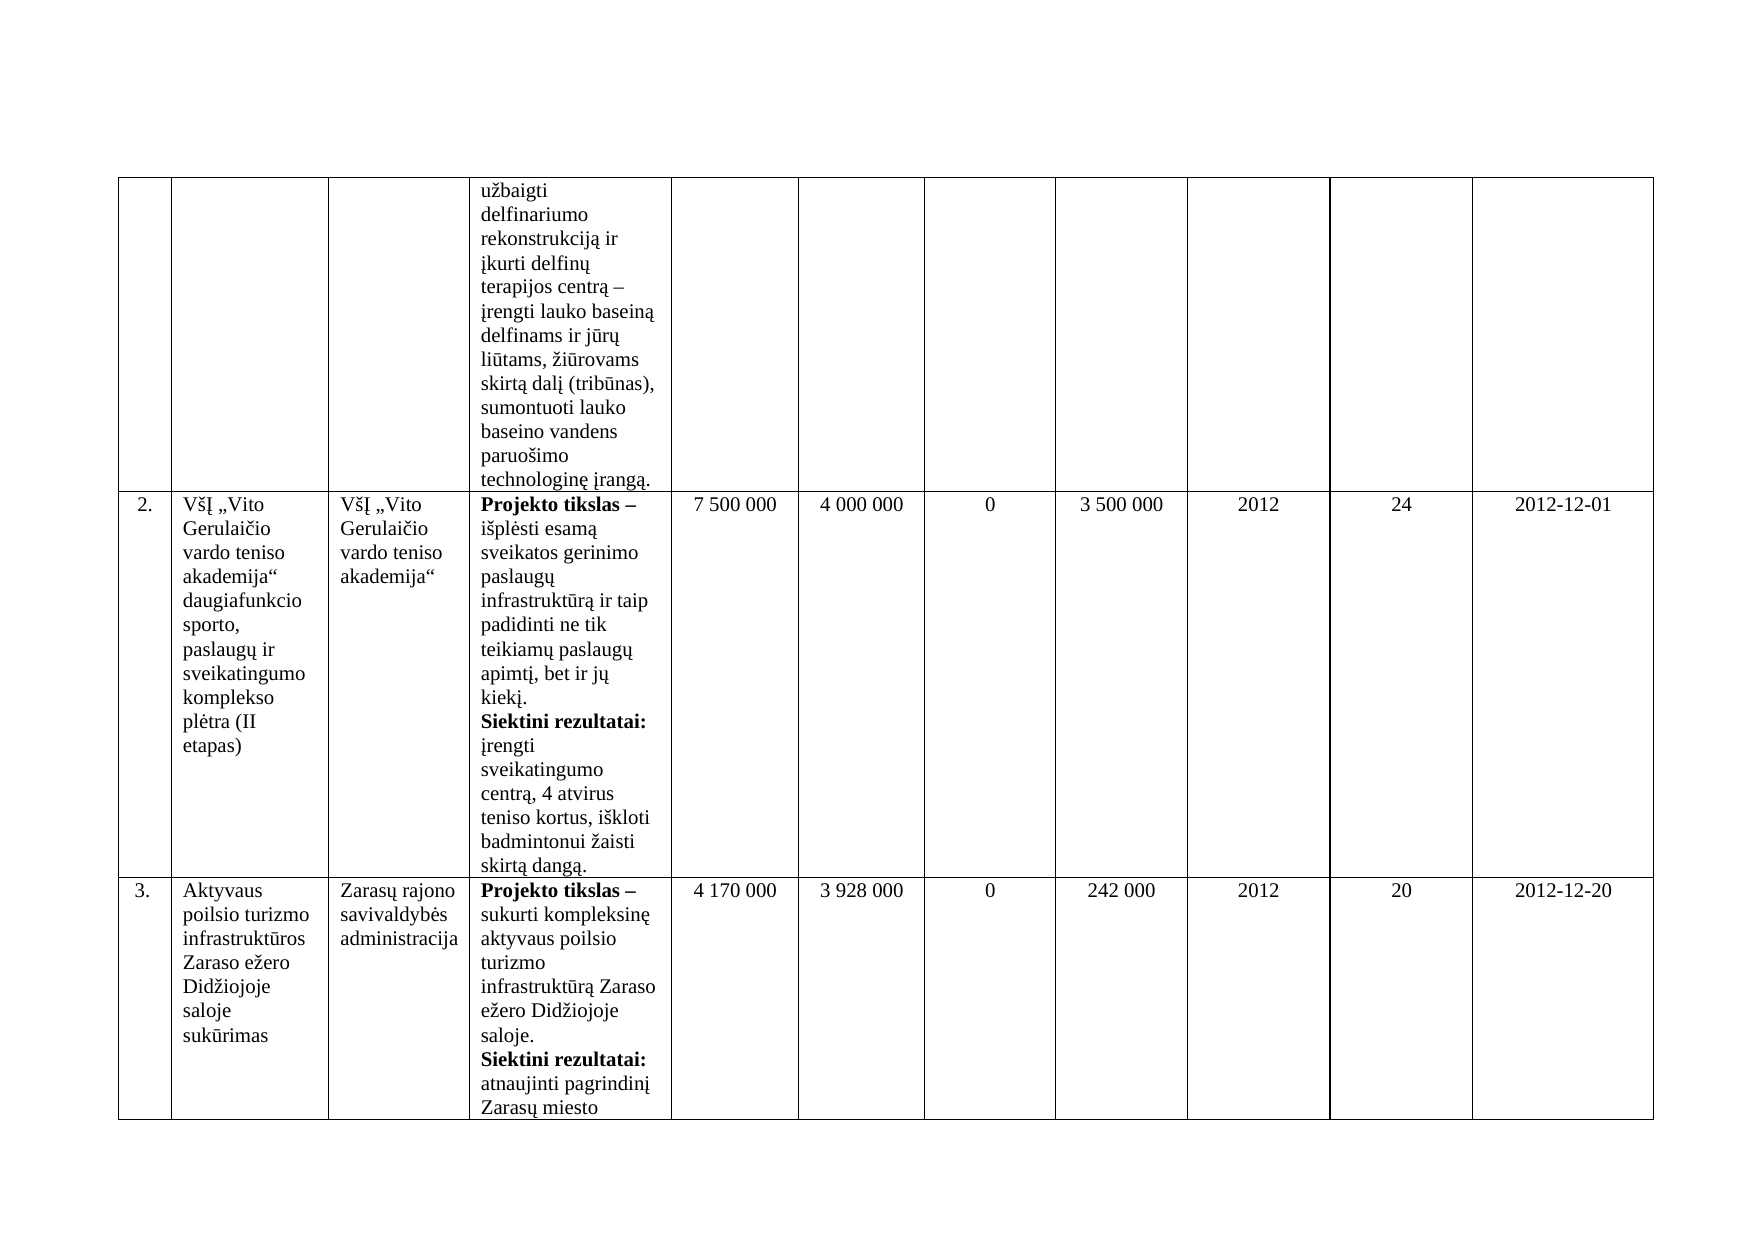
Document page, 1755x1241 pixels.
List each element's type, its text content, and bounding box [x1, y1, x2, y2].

table_cell Zarasų rajono savivaldybės administracija [329, 878, 469, 1119]
table_cell [1473, 178, 1653, 491]
table_cell 3 928 000 [799, 878, 924, 1119]
table_cell [925, 178, 1055, 491]
table_cell 7 500 000 [672, 492, 798, 877]
table_cell 0 [925, 492, 1055, 877]
table_cell 2. [119, 492, 171, 877]
table_cell [329, 178, 469, 491]
table_cell [799, 178, 924, 491]
table_cell 4 000 000 [799, 492, 924, 877]
table_cell 242 000 [1056, 878, 1187, 1119]
table_cell 2012-12-20 [1473, 878, 1653, 1119]
table_cell 2012 [1188, 878, 1329, 1119]
table_cell [119, 178, 171, 491]
table_cell 3. [119, 878, 171, 1119]
table_cell VšĮ „Vito Gerulaičio vardo teniso akademija“ [329, 492, 469, 877]
table_cell užbaigti delfinariumo rekonstrukciją ir įkurti delfinų terapijos centrą – įrengti lauko baseiną delfinams ir jūrų liūtams, žiūrovams skirtą dalį (tribūnas), sumontuoti lauko baseino vandens paruošimo technologinę įrangą. [470, 178, 671, 491]
table_cell Projekto tikslas – išplėsti esamą sveikatos gerinimo paslaugų infrastruktūrą ir taip padidinti ne tik teikiamų paslaugų apimtį, bet ir jų kiekį. Siektini rezultatai: įrengti sveikatingumo centrą, 4 atvirus teniso kortus, iškloti badmintonui žaisti skirtą dangą. [470, 492, 671, 877]
table_cell [1056, 178, 1187, 491]
table_cell 20 [1331, 878, 1472, 1119]
table_cell 4 170 000 [672, 878, 798, 1119]
table_cell 0 [925, 878, 1055, 1119]
table_cell [1188, 178, 1329, 491]
table_cell Aktyvaus poilsio turizmo infrastruktūros Zaraso ežero Didžiojoje saloje sukūrimas [172, 878, 328, 1119]
table_cell [672, 178, 798, 491]
table_cell Projekto tikslas – sukurti kompleksinę aktyvaus poilsio turizmo infrastruktūrą Zaraso ežero Didžiojoje saloje. Siektini rezultatai: atnaujinti pagrindinį Zarasų miesto [470, 878, 671, 1119]
table_cell 2012-12-01 [1473, 492, 1653, 877]
table_cell [1331, 178, 1472, 491]
table_cell 24 [1331, 492, 1472, 877]
table_cell [172, 178, 328, 491]
table_cell 3 500 000 [1056, 492, 1187, 877]
table_cell 2012 [1188, 492, 1329, 877]
table_cell VšĮ „Vito Gerulaičio vardo teniso akademija“ daugiafunkcio sporto, paslaugų ir sveikatingumo komplekso plėtra (II etapas) [172, 492, 328, 877]
